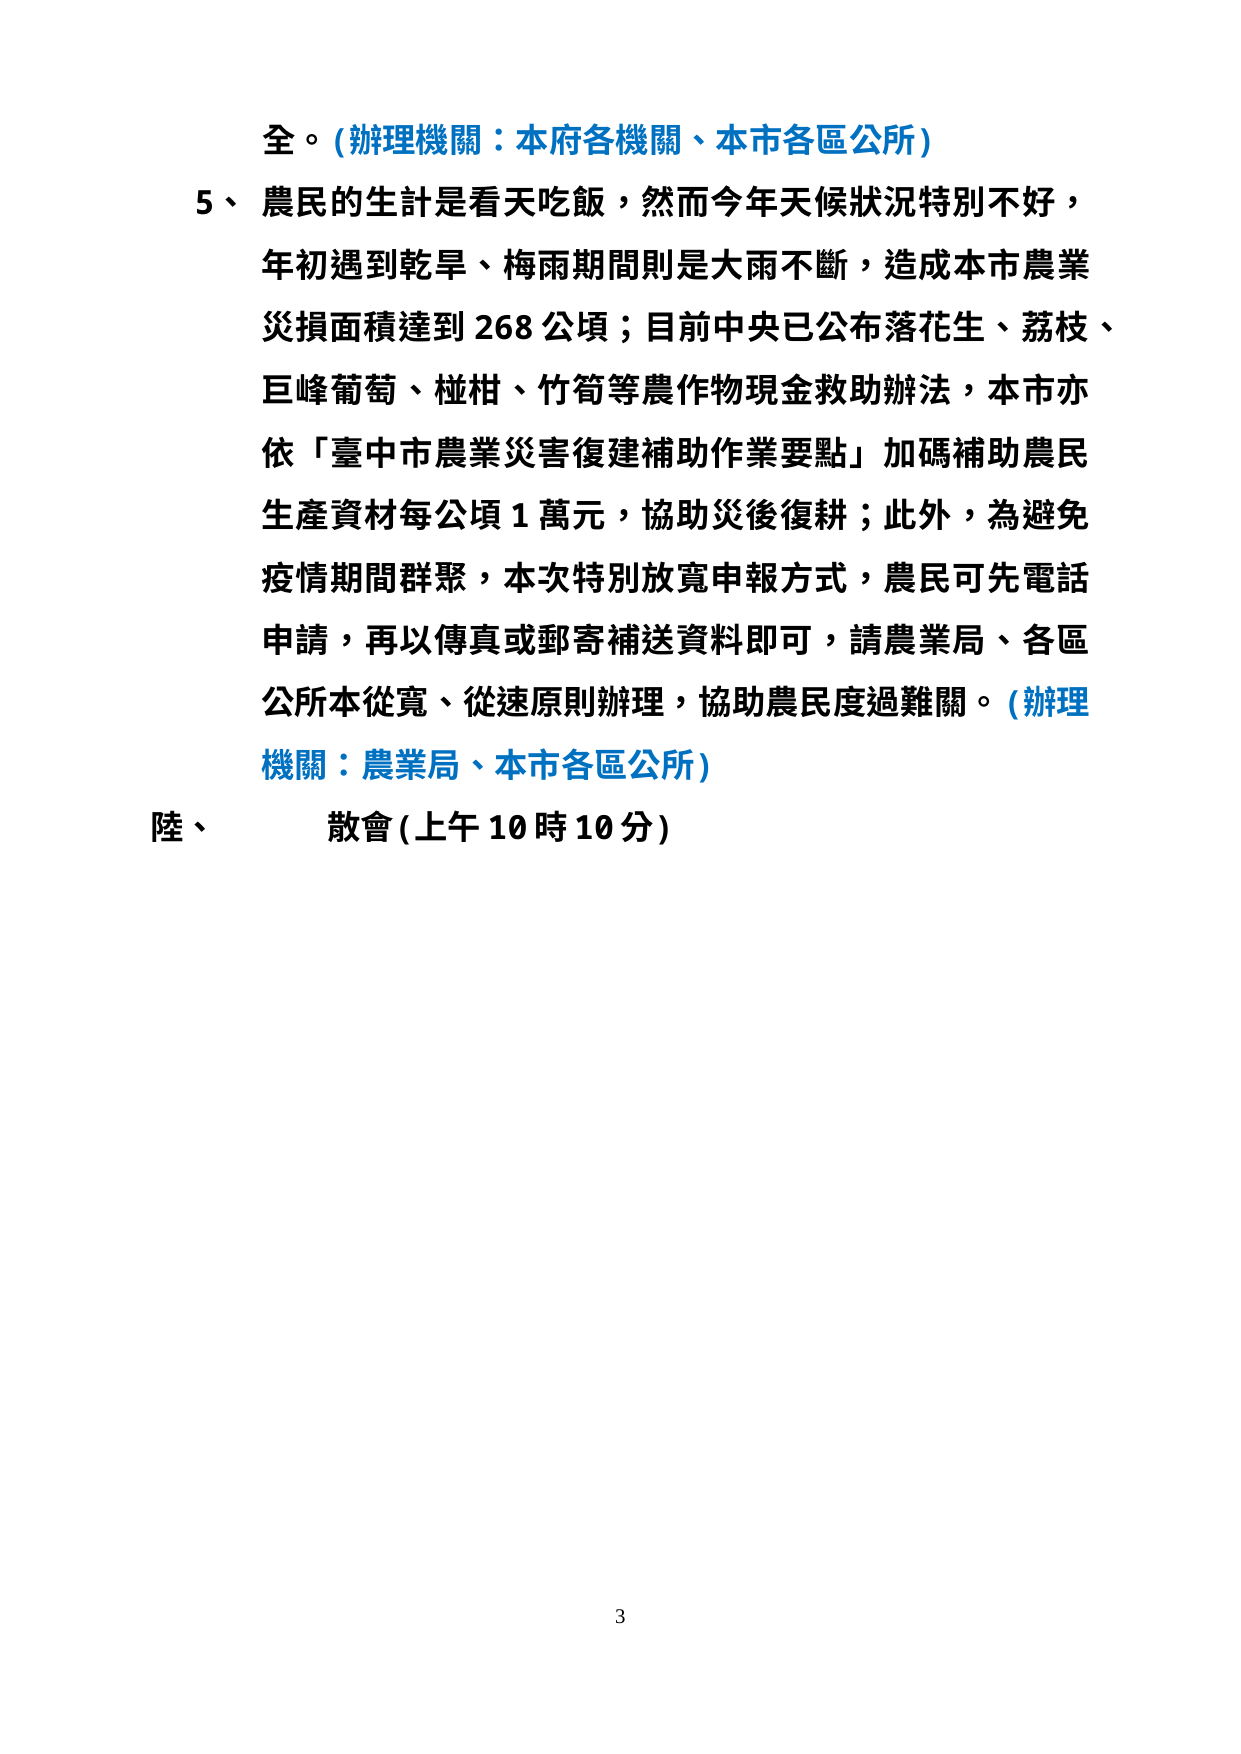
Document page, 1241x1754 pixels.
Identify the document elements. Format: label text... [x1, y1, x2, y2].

list 全。(辦理機關：本府各機關、本市各區公所) [194, 96, 1090, 159]
list 農民的生計是看天吃飯，然而今年天候狀況特別不好，年初遇到乾旱、梅雨期間則是大雨不斷，造成本市農業災損面積達到268公頃；目前中央已公布落花生、荔枝、巨峰葡萄、椪柑、竹筍等農作物現金救助辦法，本市亦依「臺中市農業災害復建補助作業要點」加碼補助農民生產資材每公頃1萬元，協助災後復耕；此外，為避免疫情期間群聚，本次特別放寬申報方式，農民可先電話申請，再以傳真或郵寄補送資料即可，請農業局、各區公所本從寬、從速原則辦理，協助農民度過難關。(辦理機關：農業局、本市各區公所) [194, 159, 1090, 784]
list 散會(上午10時10分) [150, 784, 1090, 846]
